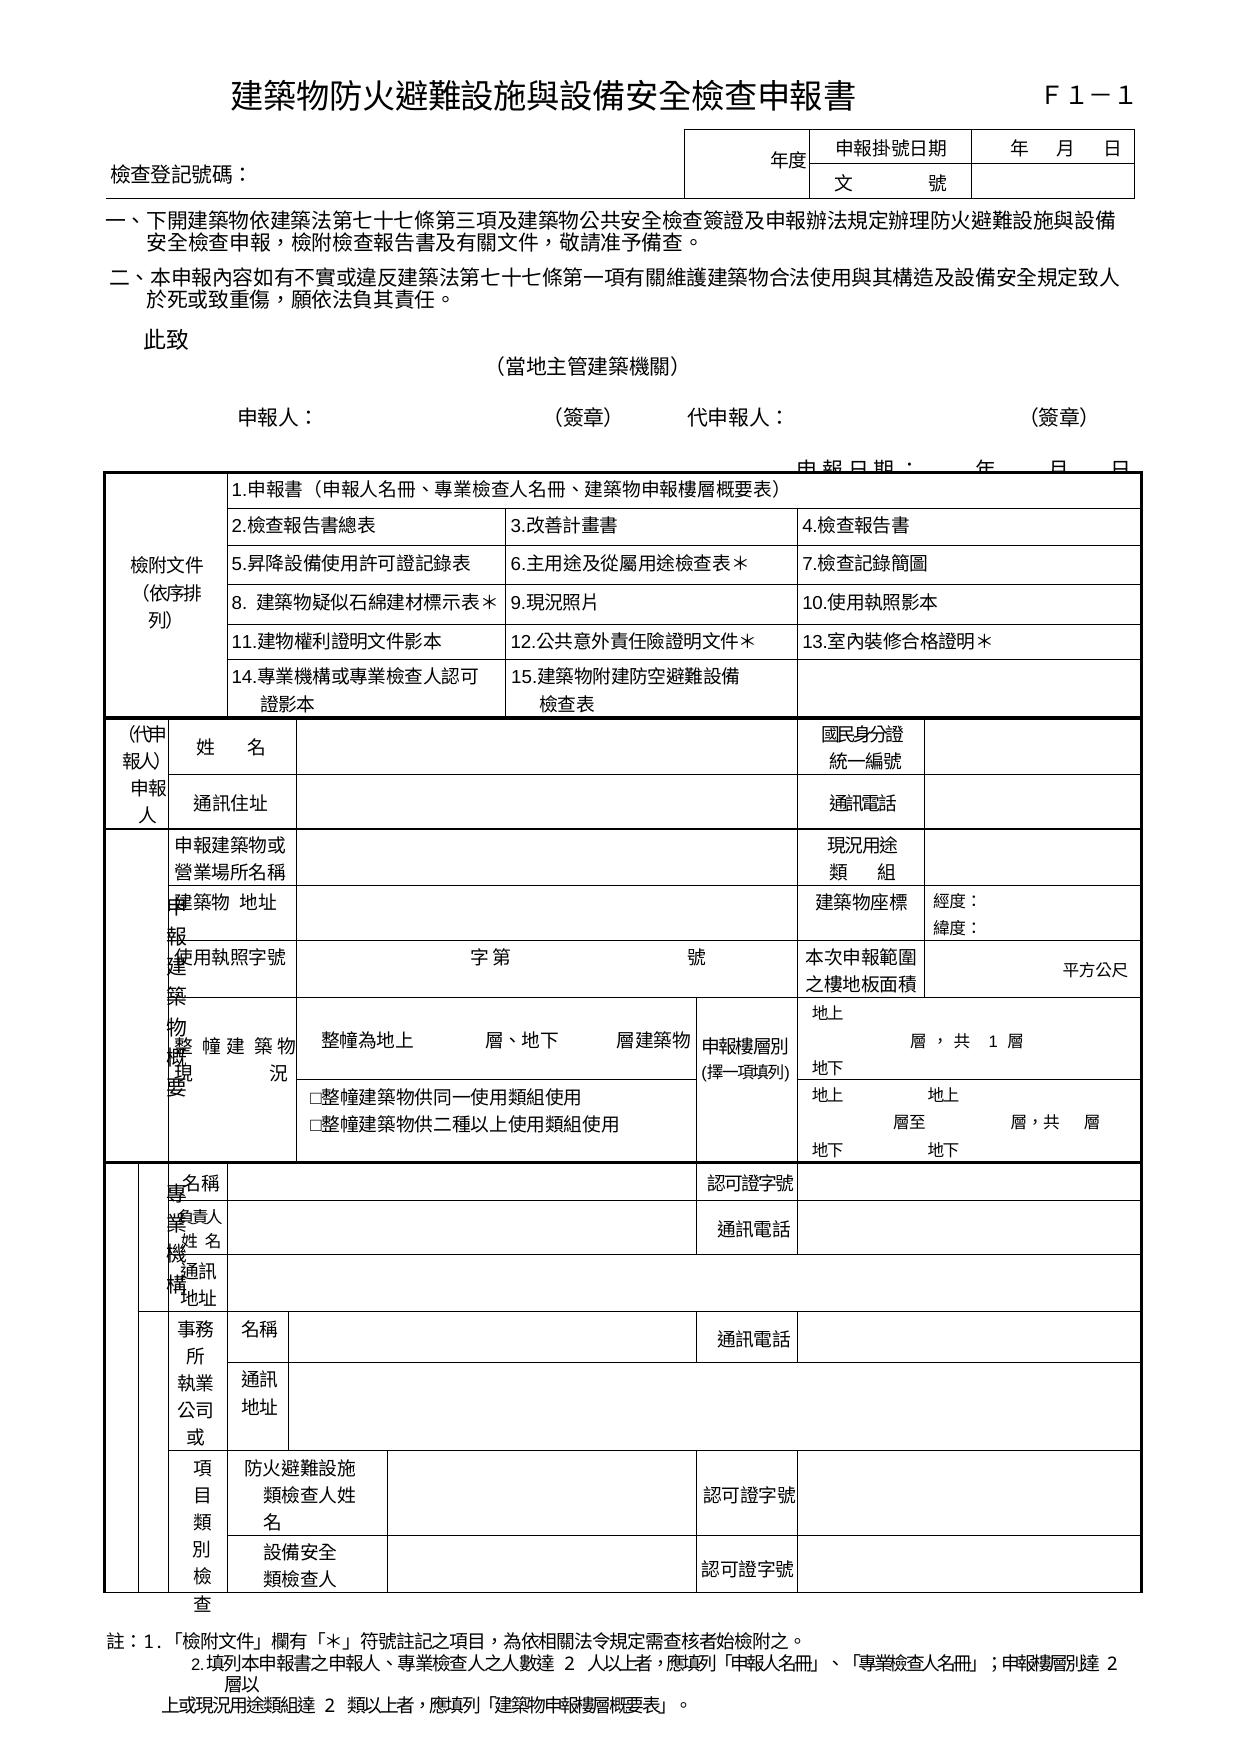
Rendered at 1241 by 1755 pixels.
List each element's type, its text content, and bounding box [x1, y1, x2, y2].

table_header 1.申報書（申報人名冊、專業檢查人名冊、建築物申報樓層概要表） [228, 474, 1140, 507]
table_cell 名 [223, 720, 288, 774]
table_cell [798, 1312, 1140, 1362]
table_cell 專業檢查機構、檢查人資料 [106, 1164, 138, 1592]
table_cell 認可證字號 [697, 1536, 797, 1592]
table_cell 申報建築物概要 [106, 830, 168, 1161]
table_cell [798, 1201, 1140, 1253]
text 上或現況用途類組達 2 類以上者，應填列「建築物申報樓層概要表」。 [162, 1696, 1147, 1717]
table_cell 平方公尺 [925, 941, 1140, 997]
table_cell [798, 1451, 1140, 1535]
table_cell 地下 [798, 1134, 924, 1161]
table_cell 地上 [925, 1080, 1140, 1106]
table_cell 建築物 地址 [169, 886, 296, 940]
table_cell 號 [609, 941, 708, 997]
table_cell [388, 1451, 696, 1535]
table_cell 9.現況照片 [506, 585, 797, 624]
table_cell 經度： [925, 886, 1140, 912]
table_cell 層至 [798, 1106, 924, 1134]
text 建築物防火避難設施與設備安全檢查申報書 Ｆ１－１ [222, 60, 1147, 121]
table_cell 層，共 [925, 1106, 1064, 1134]
table_cell [925, 998, 1140, 1024]
text 此致 [143, 326, 1147, 354]
table_cell 設備安全類檢查人姓名 [228, 1536, 387, 1592]
table_cell [228, 1201, 696, 1253]
table_cell [708, 941, 797, 997]
table_header 檢查登記號碼： [106, 129, 684, 198]
text 一、下開建築物依建築法第七十七條第三項及建築物公共安全檢查簽證及申報辦法規定辦理防火避難設施與設備安全檢查申報，檢附檢查報告書及有關文件，敬請准予備查。 [105, 210, 1131, 257]
text 申報人： （簽章） 代申報人： （簽章） 申報日期： 年 月 日 [1143, 471, 1154, 1592]
table_cell 11.建物權利證明文件影本 [228, 625, 505, 659]
table_cell [388, 1536, 696, 1592]
table_cell 4.檢查報告書 [798, 509, 1140, 545]
table_cell 建築物座標 [798, 886, 924, 940]
table_header 申報掛號日期 [810, 130, 971, 163]
table_cell 名稱 [169, 1164, 227, 1200]
table_cell 層，共 1 層 [798, 1025, 1140, 1052]
table_cell [297, 775, 797, 828]
table_cell 字第 [460, 941, 568, 997]
table_cell [798, 660, 1140, 716]
table_cell 整 幢建 築物 現 況 [169, 998, 296, 1161]
table_cell [925, 720, 1140, 774]
table_cell 通訊地址 [228, 1363, 288, 1450]
list 填列本申報書之申報人、專業檢查人之人數達 2 人以上者，應填列「申報人名冊」、「專業檢查人名冊」；申報樓層別達 2 層以 [191, 1654, 1147, 1696]
table_cell [798, 1164, 1140, 1200]
table_cell 緯度： [925, 912, 1140, 940]
table_cell 地上 [798, 1080, 924, 1106]
table_cell 10.使用執照影本 [798, 585, 1140, 624]
table_cell 通訊電話 [697, 1201, 797, 1253]
table_cell [289, 720, 296, 774]
table_cell 申報建築物或營業場所名稱 [169, 830, 296, 885]
table_cell [297, 886, 797, 940]
table_cell （代申報人）申報人 [106, 720, 168, 828]
table_cell 姓 [169, 720, 223, 774]
table_cell 負責人姓 名 [169, 1201, 227, 1253]
table_cell 通訊電話 [697, 1312, 797, 1362]
table_cell 層建築物 [609, 998, 696, 1079]
text 申報人： （簽章） 代申報人： （簽章） 申報日期： 年 月 日 [237, 401, 1132, 471]
table_cell 2.檢查報告書總表 [228, 509, 505, 545]
table_cell 13.室內裝修合格證明＊ [798, 625, 1140, 659]
table_cell [422, 941, 460, 997]
table_cell [289, 1363, 1140, 1450]
table_cell [297, 830, 797, 885]
table_cell 本次申報範圍之樓地板面積 [798, 941, 924, 997]
table_cell [569, 941, 609, 997]
table_cell [228, 1255, 1140, 1311]
table_cell 現況用途類 組 [798, 830, 924, 885]
table_cell 國民身分證統一編號 [798, 720, 924, 774]
table_header 年度 [685, 130, 809, 198]
table_cell 文 號 [810, 164, 971, 198]
table_cell 項目類別 檢查簽證 [169, 1451, 227, 1592]
table_cell 認可證字號 [697, 1451, 797, 1535]
table_cell 14.專業機構或專業檢查人認可 證影本 [228, 660, 505, 716]
table_cell [925, 775, 1140, 828]
table_cell 6.主用途及從屬用途檢查表＊ [506, 546, 797, 584]
table_header 檢附文件 （依序排列） [106, 474, 227, 716]
table_cell [228, 1164, 696, 1200]
table_cell [925, 830, 1140, 885]
table_cell 防火避難設施類檢查人姓名 [228, 1451, 387, 1535]
table_cell 地下 [925, 1134, 1140, 1161]
table_cell [297, 720, 797, 774]
table_cell 7.檢查記錄簡圖 [798, 546, 1140, 584]
table_cell 地下 [798, 1052, 924, 1079]
table_cell 申報樓層別 (擇一項填列) [697, 998, 797, 1161]
table_cell □整幢建築物供同一使用類組使用 □整幢建築物供二種以上使用類組使用 [297, 1080, 696, 1161]
table_cell 名稱 [228, 1312, 288, 1362]
table_cell 12.公共意外責任險證明文件＊ [506, 625, 797, 659]
table_cell [798, 1536, 1140, 1592]
table_cell [289, 1312, 696, 1362]
table_cell [569, 998, 609, 1079]
table_cell 8. 建築物疑似石綿建材標示表＊ [228, 585, 505, 624]
text （當地主管建築機關） [484, 354, 693, 379]
table_cell 使用執照字號 [169, 941, 296, 997]
table_cell [925, 1052, 1140, 1079]
table_cell 事務所 執業公司或 [169, 1312, 227, 1450]
table_cell 專業檢查人 [139, 1312, 168, 1592]
table_cell 5.昇降設備使用許可證記錄表 [228, 546, 505, 584]
table_cell 通訊住址 [169, 775, 296, 828]
table_cell [422, 998, 460, 1079]
text 註：1.「檢附文件」欄有「＊」符號註記之項目，為依相關法令規定需查核者始檢附之。 [106, 1630, 1147, 1654]
table_cell 通訊電話 [798, 775, 924, 828]
text 申報人： （簽章） 代申報人： （簽章） 申報日期： 年 月 日 [56, 471, 103, 1592]
table_cell 15.建築物附建防空避難設備 檢查表 [506, 660, 797, 716]
table_cell 層、地下 [460, 998, 568, 1079]
text 二、本申報內容如有不實或違反建築法第七十七條第一項有關維護建築物合法使用與其構造及設備安全規定致人於死或致重傷，願依法負其責任。 [109, 267, 1131, 313]
table_cell [972, 164, 1134, 198]
table_cell [297, 941, 422, 997]
table_cell 整幢為地上 [297, 998, 422, 1079]
table_header 年 月 日 [972, 130, 1134, 163]
table_cell 層 [1065, 1106, 1140, 1134]
table_cell 地上 [798, 998, 924, 1024]
table_cell 3.改善計畫書 [506, 509, 797, 545]
table_cell 通訊地址 [169, 1255, 227, 1311]
table_cell 專業機構 [139, 1164, 168, 1311]
table_cell 認可證字號 [697, 1164, 797, 1200]
